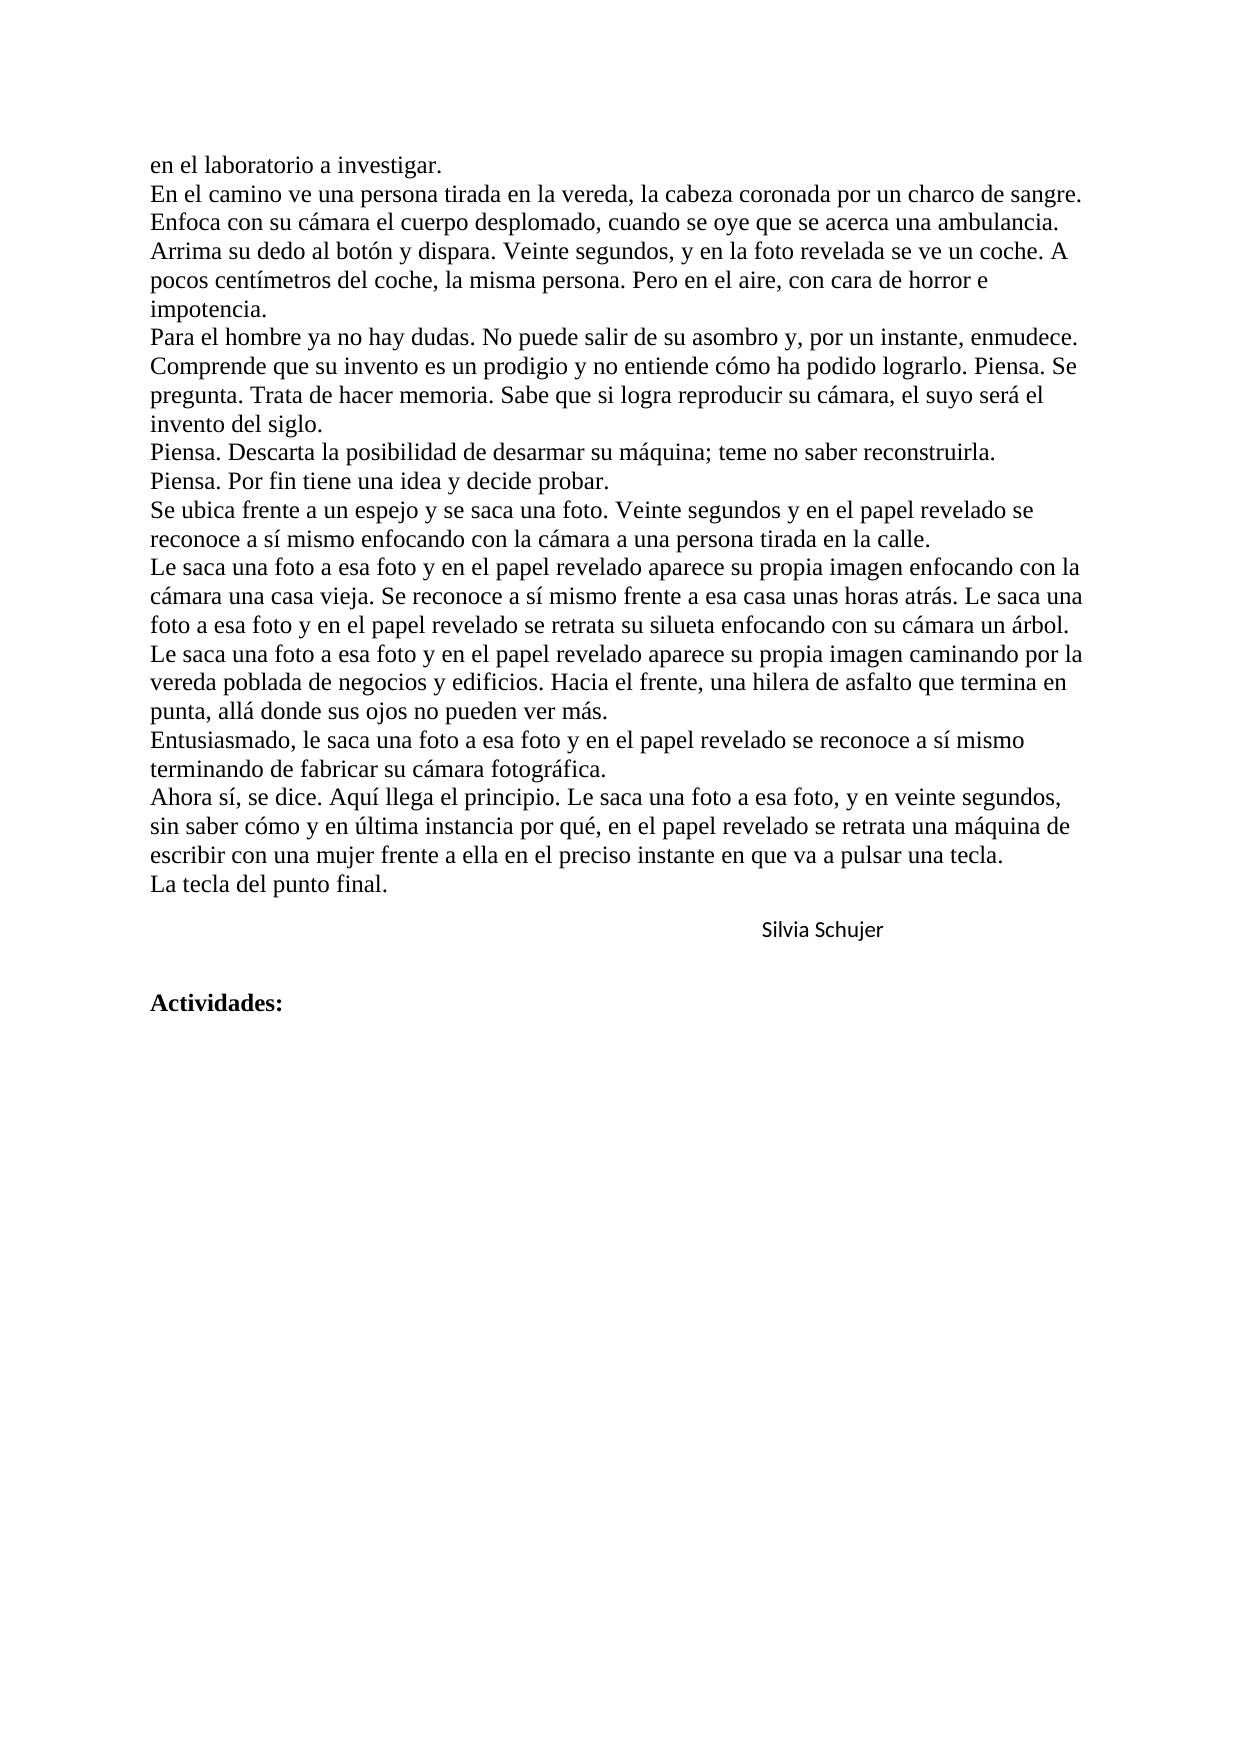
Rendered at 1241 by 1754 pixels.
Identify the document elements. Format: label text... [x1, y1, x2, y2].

text en el laboratorio a investigar. En el camino ve una persona tirada en la vereda, la cabeza coronada por un charco de sangre. Enfoca con su cámara el cuerpo desplomado, cuando se oye que se acerca una ambulancia. Arrima su dedo al botón y dispara. Veinte segundos, y en la foto revelada se ve un coche. A pocos centímetros del coche, la misma persona. Pero en el aire, con cara de horror e impotencia. Para el hombre ya no hay dudas. No puede salir de su asombro y, por un instante, enmudece. Comprende que su invento es un prodigio y no entiende cómo ha podido lograrlo. Piensa. Se pregunta. Trata de hacer memoria. Sabe que si logra reproducir su cámara, el suyo será el invento del siglo. Piensa. Descarta la posibilidad de desarmar su máquina; teme no saber reconstruirla. Piensa. Por fin tiene una idea y decide probar. Se ubica frente a un espejo y se saca una foto. Veinte segundos y en el papel revelado se reconoce a sí mismo enfocando con la cámara a una persona tirada en la calle. Le saca una foto a esa foto y en el papel revelado aparece su propia imagen enfocando con la cámara una casa vieja. Se reconoce a sí mismo frente a esa casa unas horas atrás. Le saca una foto a esa foto y en el papel revelado se retrata su silueta enfocando con su cámara un árbol. Le saca una foto a esa foto y en el papel revelado aparece su propia imagen caminando por la vereda poblada de negocios y edificios. Hacia el frente, una hilera de asfalto que termina en punta, allá donde sus ojos no pueden ver más. Entusiasmado, le saca una foto a esa foto y en el papel revelado se reconoce a sí mismo terminando de fabricar su cámara fotográfica. Ahora sí, se dice. Aquí llega el principio. Le saca una foto a esa foto, y en veinte segundos, sin saber cómo y en última instancia por qué, en el papel revelado se retrata una máquina de escribir con una mujer frente a ella en el preciso instante en que va a pulsar una tecla. La tecla del punto final. [150, 150, 1090, 897]
text Silvia Schujer [150, 914, 1090, 971]
text Actividades: [150, 988, 1090, 1017]
